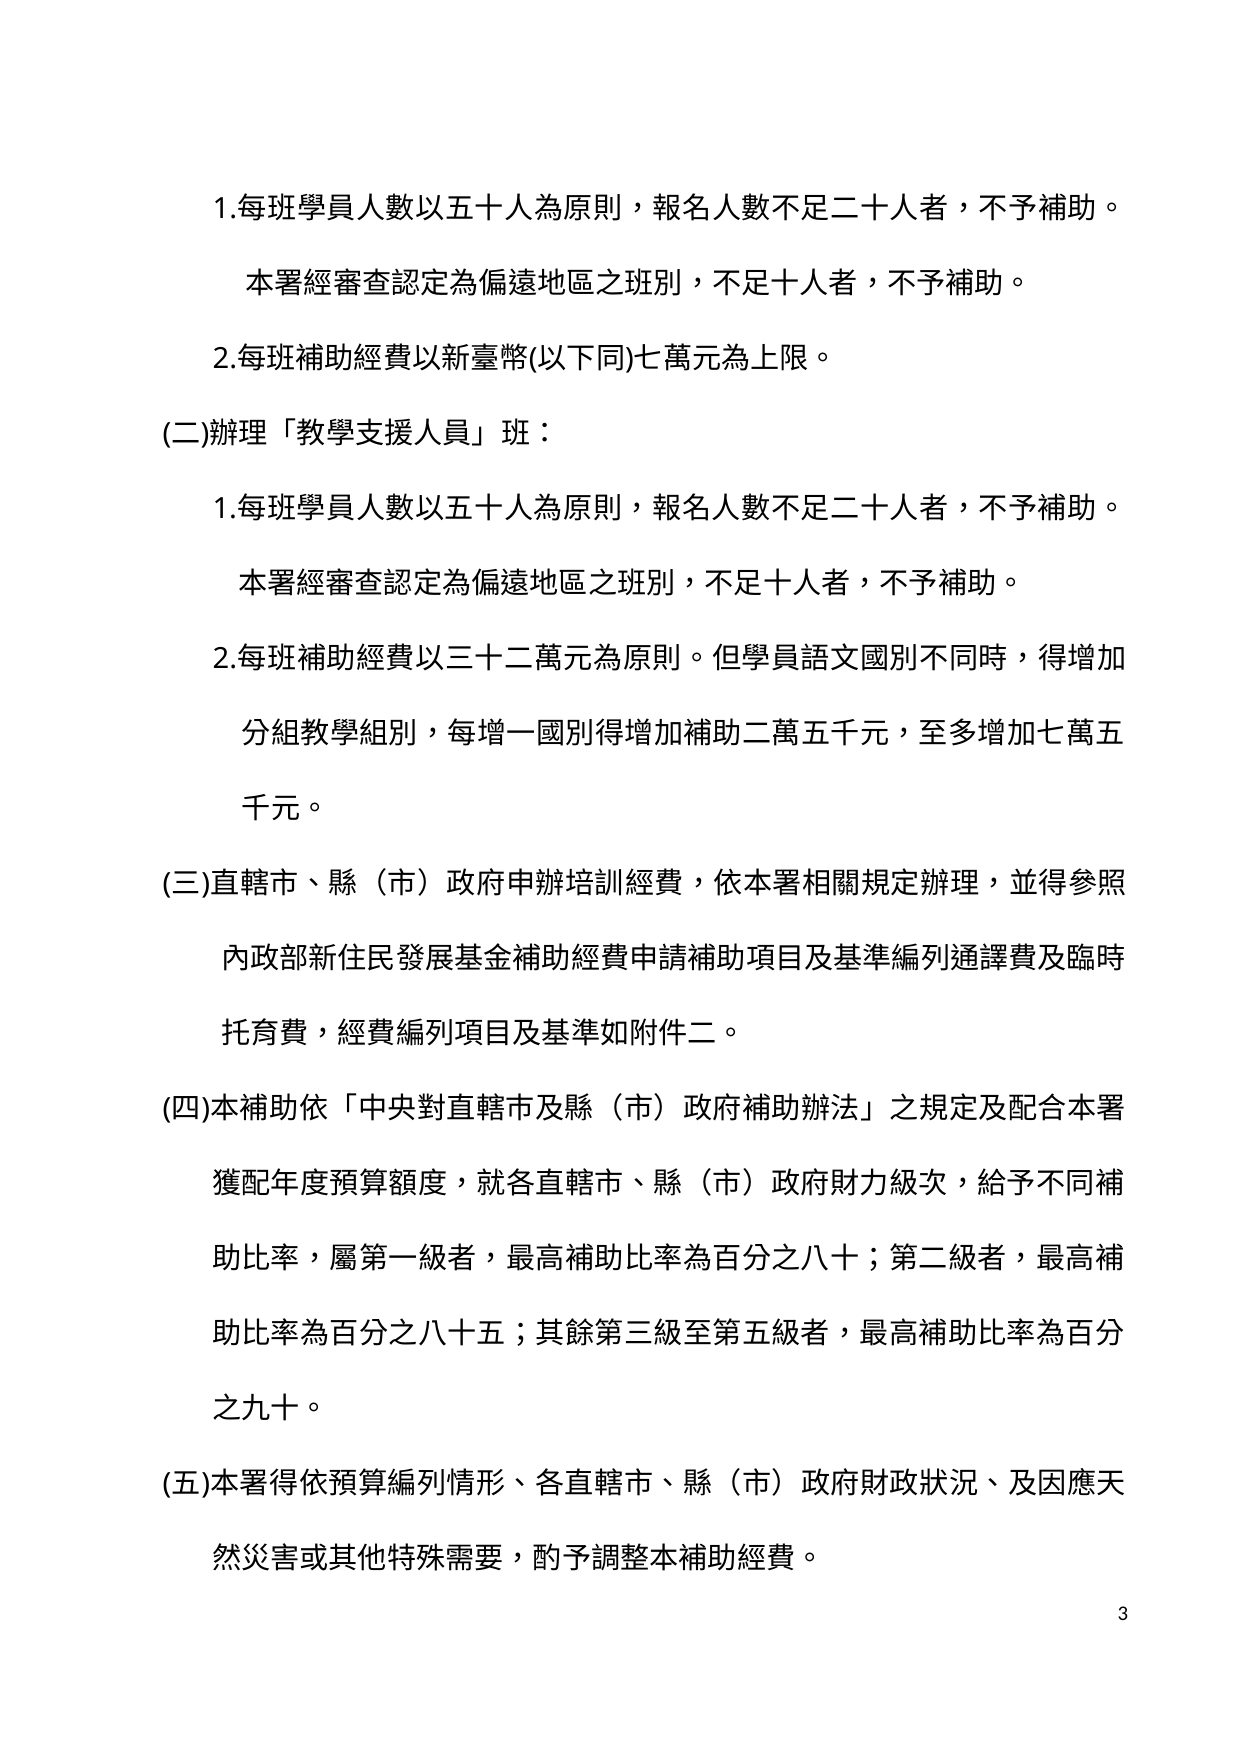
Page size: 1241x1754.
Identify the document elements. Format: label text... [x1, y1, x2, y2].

text (四)本補助依「中央對直轄巿及縣（市）政府補助辦法」之規定及配合本署獲配年度預算額度，就各直轄市、縣（市）政府財力級次，給予不同補助比率，屬第一級者，最高補助比率為百分之八十；第二級者，最高補助比率為百分之八十五；其餘第三級至第五級者，最高補助比率為百分之九十。 [162, 1062, 1128, 1437]
text 1.每班學員人數以五十人為原則，報名人數不足二十人者，不予補助。本署經審查認定為偏遠地區之班別，不足十人者，不予補助。 [212, 162, 1128, 312]
text (五)本署得依預算編列情形、各直轄市、縣（市）政府財政狀況、及因應天然災害或其他特殊需要，酌予調整本補助經費。 [162, 1437, 1128, 1587]
text (二)辦理「教學支援人員」班： [162, 387, 1128, 462]
text 2.每班補助經費以新臺幣(以下同)七萬元為上限。 [212, 312, 1128, 387]
text 1.每班學員人數以五十人為原則，報名人數不足二十人者，不予補助。本署經審查認定為偏遠地區之班別，不足十人者，不予補助。 [212, 462, 1128, 612]
text (三)直轄市、縣（市）政府申辦培訓經費，依本署相關規定辦理，並得參照內政部新住民發展基金補助經費申請補助項目及基準編列通譯費及臨時托育費，經費編列項目及基準如附件二。 [162, 837, 1128, 1062]
text 2.每班補助經費以三十二萬元為原則。但學員語文國別不同時，得增加分組教學組別，每增一國別得增加補助二萬五千元，至多增加七萬五千元。 [212, 612, 1128, 837]
